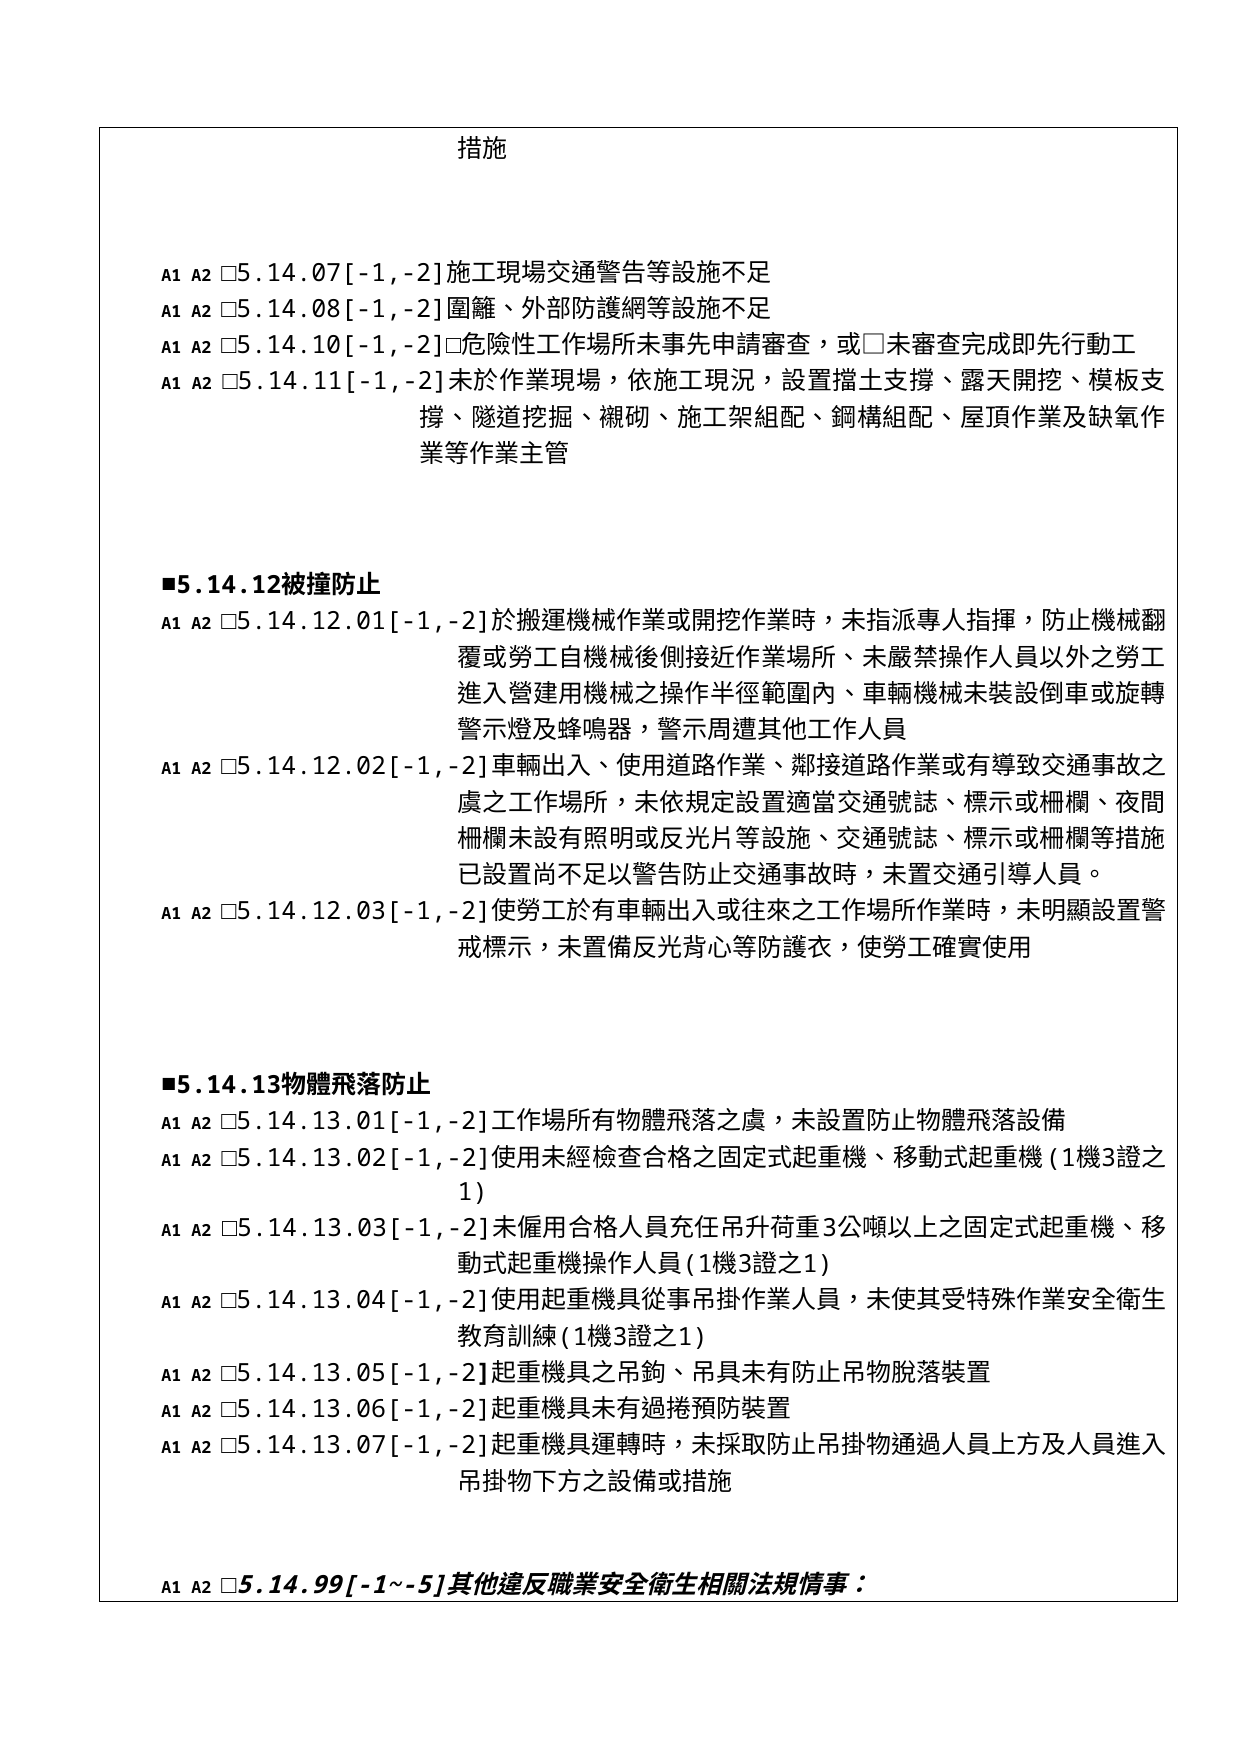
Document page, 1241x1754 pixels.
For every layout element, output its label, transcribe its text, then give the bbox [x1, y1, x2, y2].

table_header 措施 A1 A2 □5.14.07[-1,-2]施工現場交通警告等設施不足 A1 A2 □5.14.08[-1,-2]圍籬、外部防護網等設施不足 A1 A2 □5.14.10[-1,-2]□危險性工作場所未事先申請審查，或□未審查完成即先行動工 A1 A2 □5.14.11[-1,-2]未於作業現場，依施工現況，設置擋土支撐、露天開挖、模板支撐、隧道挖掘、襯砌、施工架組配、鋼構組配、屋頂作業及缺氧作業等作業主管 ■5.14.12被撞防止 A1 A2 □5.14.12.01[-1,-2]於搬運機械作業或開挖作業時，未指派專人指揮，防止機械翻覆或勞工自機械後側接近作業場所、未嚴禁操作人員以外之勞工進入營建用機械之操作半徑範圍內、車輛機械未裝設倒車或旋轉警示燈及蜂鳴器，警示周遭其他工作人員 A1 A2 □5.14.12.02[-1,-2]車輛出入、使用道路作業、鄰接道路作業或有導致交通事故之虞之工作場所，未依規定設置適當交通號誌、標示或柵欄、夜間柵欄未設有照明或反光片等設施、交通號誌、標示或柵欄等措施已設置尚不足以警告防止交通事故時，未置交通引導人員。 A1 A2 □5.14.12.03[-1,-2]使勞工於有車輛出入或往來之工作場所作業時，未明顯設置警戒標示，未置備反光背心等防護衣，使勞工確實使用 ■5.14.13物體飛落防止 A1 A2 □5.14.13.01[-1,-2]工作場所有物體飛落之虞，未設置防止物體飛落設備 A1 A2 □5.14.13.02[-1,-2]使用未經檢查合格之固定式起重機、移動式起重機(1機3證之1) A1 A2 □5.14.13.03[-1,-2]未僱用合格人員充任吊升荷重3公噸以上之固定式起重機、移動式起重機操作人員(1機3證之1) A1 A2 □5.14.13.04[-1,-2]使用起重機具從事吊掛作業人員，未使其受特殊作業安全衛生教育訓練(1機3證之1) A1 A2 □5.14.13.05[-1,-2]起重機具之吊鉤、吊具未有防止吊物脫落裝置 A1 A2 □5.14.13.06[-1,-2]起重機具未有過捲預防裝置 A1 A2 □5.14.13.07[-1,-2]起重機具運轉時，未採取防止吊掛物通過人員上方及人員進入吊掛物下方之設備或措施 A1 A2 □5.14.99[-1~-5]其他違反職業安全衛生相關法規情事： [100, 128, 1177, 1601]
